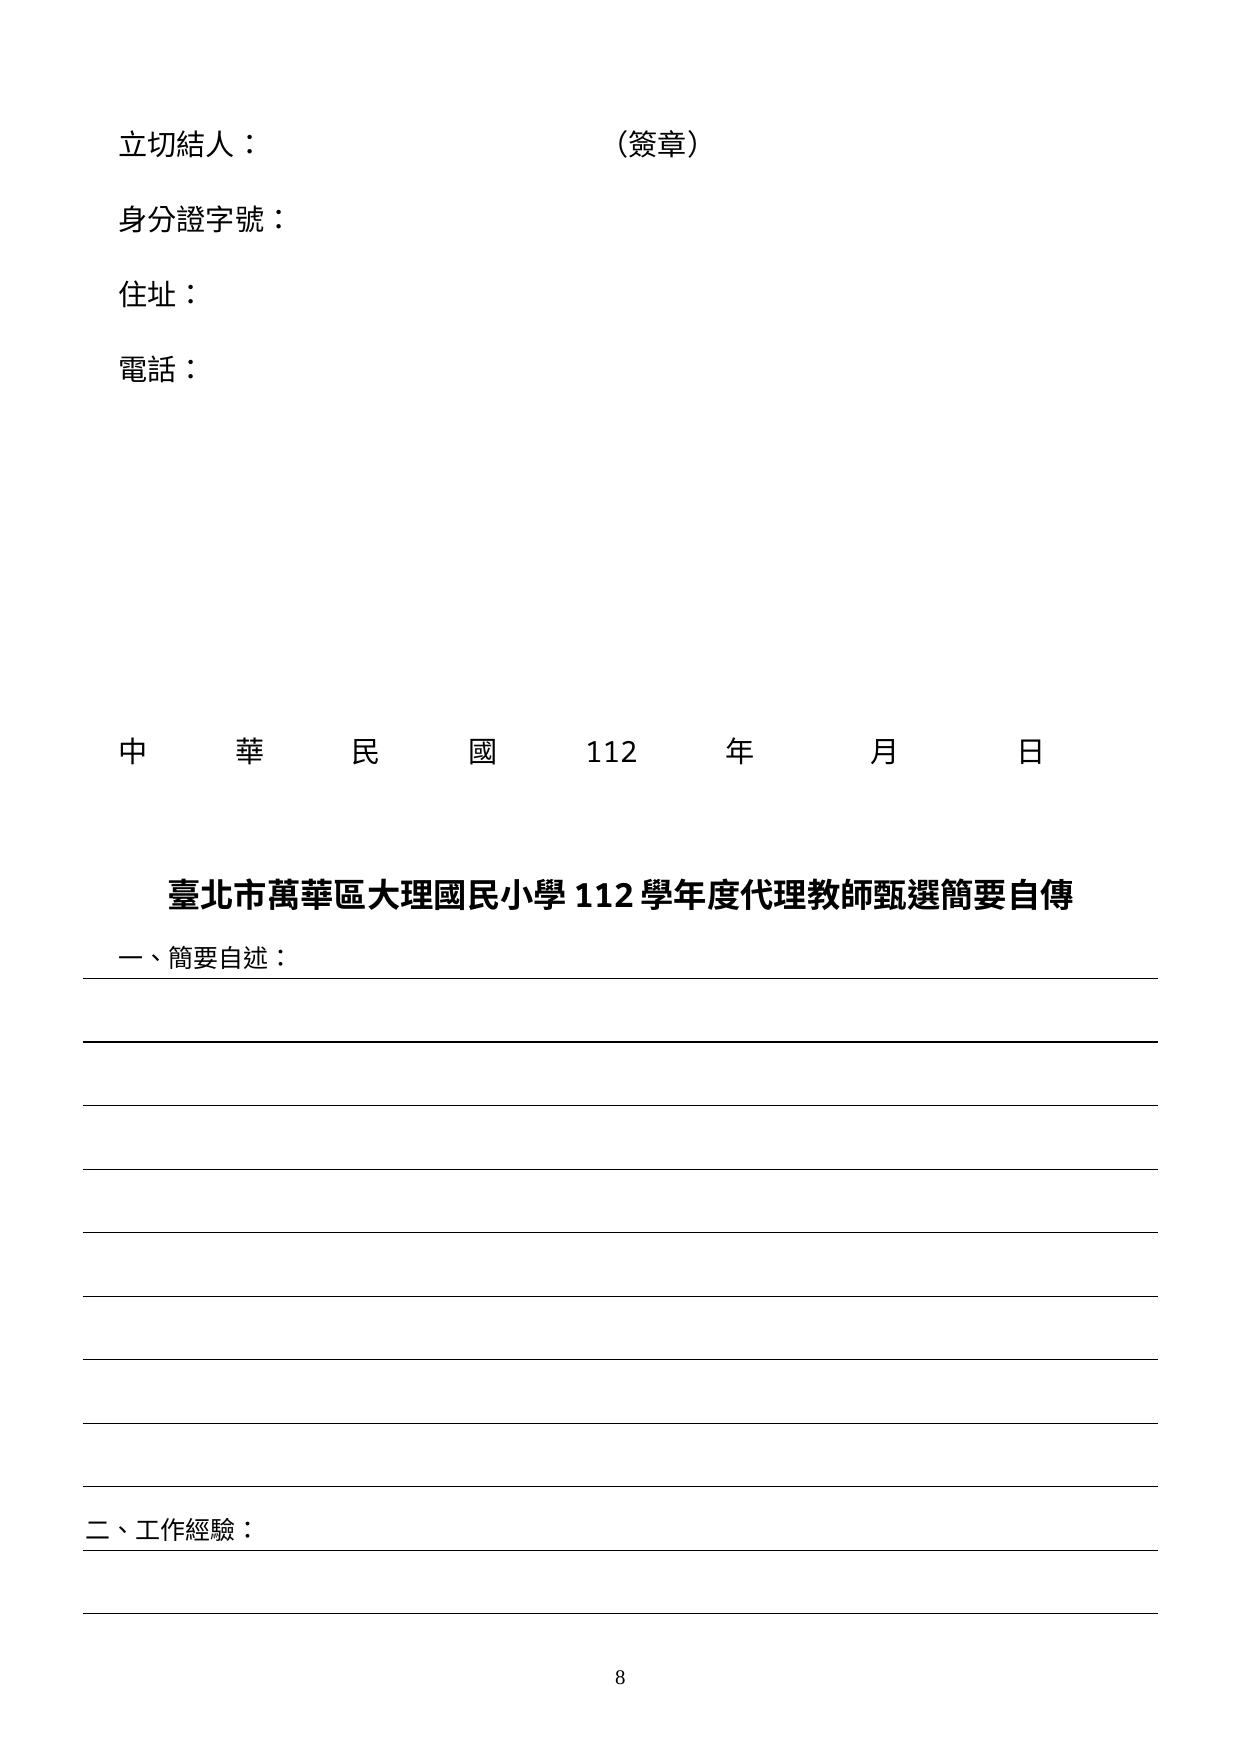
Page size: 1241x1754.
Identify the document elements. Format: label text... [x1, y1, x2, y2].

text 身分證字號： [118, 171, 1122, 246]
text 中 華 民 國 112 年 月 日 [118, 729, 1122, 771]
table_cell [83, 1551, 1158, 1613]
table_cell [83, 1170, 1158, 1232]
text 一、簡要自述： [118, 915, 1122, 978]
table_cell [83, 1043, 1158, 1105]
text 電話： [118, 321, 1122, 396]
text 住址： [118, 246, 1122, 321]
table_cell [83, 1360, 1158, 1423]
table_cell 二、工作經驗： [83, 1487, 1158, 1550]
text 臺北市萬華區大理國民小學112學年度代理教師甄選簡要自傳 [118, 874, 1122, 915]
table_cell [83, 1424, 1158, 1486]
table_cell [83, 1106, 1158, 1168]
table_cell [83, 1233, 1158, 1296]
table_header [83, 979, 1158, 1041]
text 立切結人： （簽章） [118, 96, 1122, 171]
table_cell [83, 1297, 1158, 1359]
